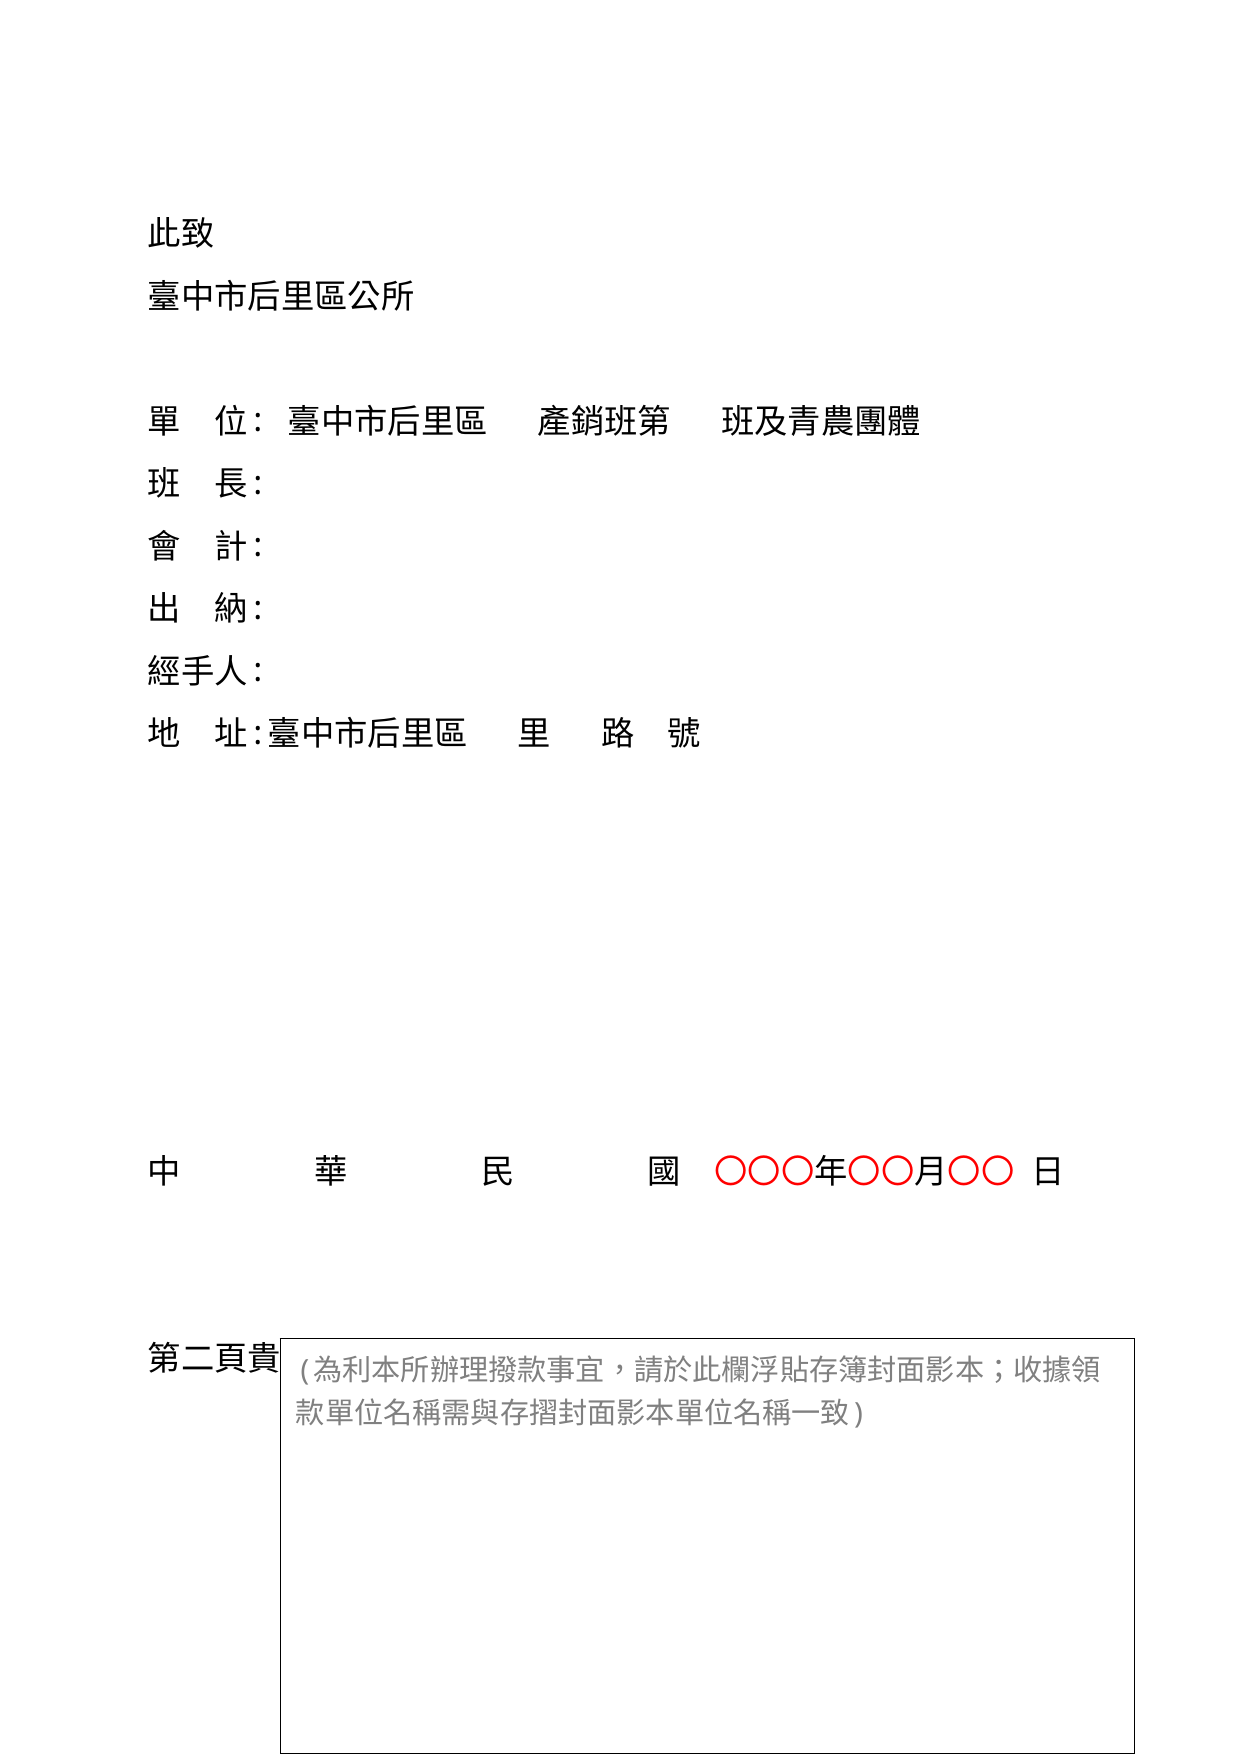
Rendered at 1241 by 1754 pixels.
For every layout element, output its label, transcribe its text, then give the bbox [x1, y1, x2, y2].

text 此致 [148, 189, 1122, 252]
text 單 位: 臺中市后里區 產銷班第 班及青農團體 [148, 377, 1122, 439]
text (為利本所辦理撥款事宜，請於此欄浮貼存簿封面影本；收據領款單位名稱需與存摺封面影本單位名稱一致) [296, 1347, 1119, 1432]
text 第二頁貴班及青農團體於后里區農會帳戶存摺封面 [148, 1314, 1122, 1377]
text 出 納: [148, 564, 1122, 627]
text 臺中市后里區公所 [148, 252, 1122, 314]
text 經手人: [148, 627, 1122, 689]
text 班 長: [148, 439, 1122, 502]
text 中 華 民 國 〇〇〇年〇〇月〇〇 日 [148, 1127, 1122, 1189]
text 地 址:臺中市后里區 里 路 號 [148, 689, 1122, 752]
text 會 計: [148, 502, 1122, 564]
